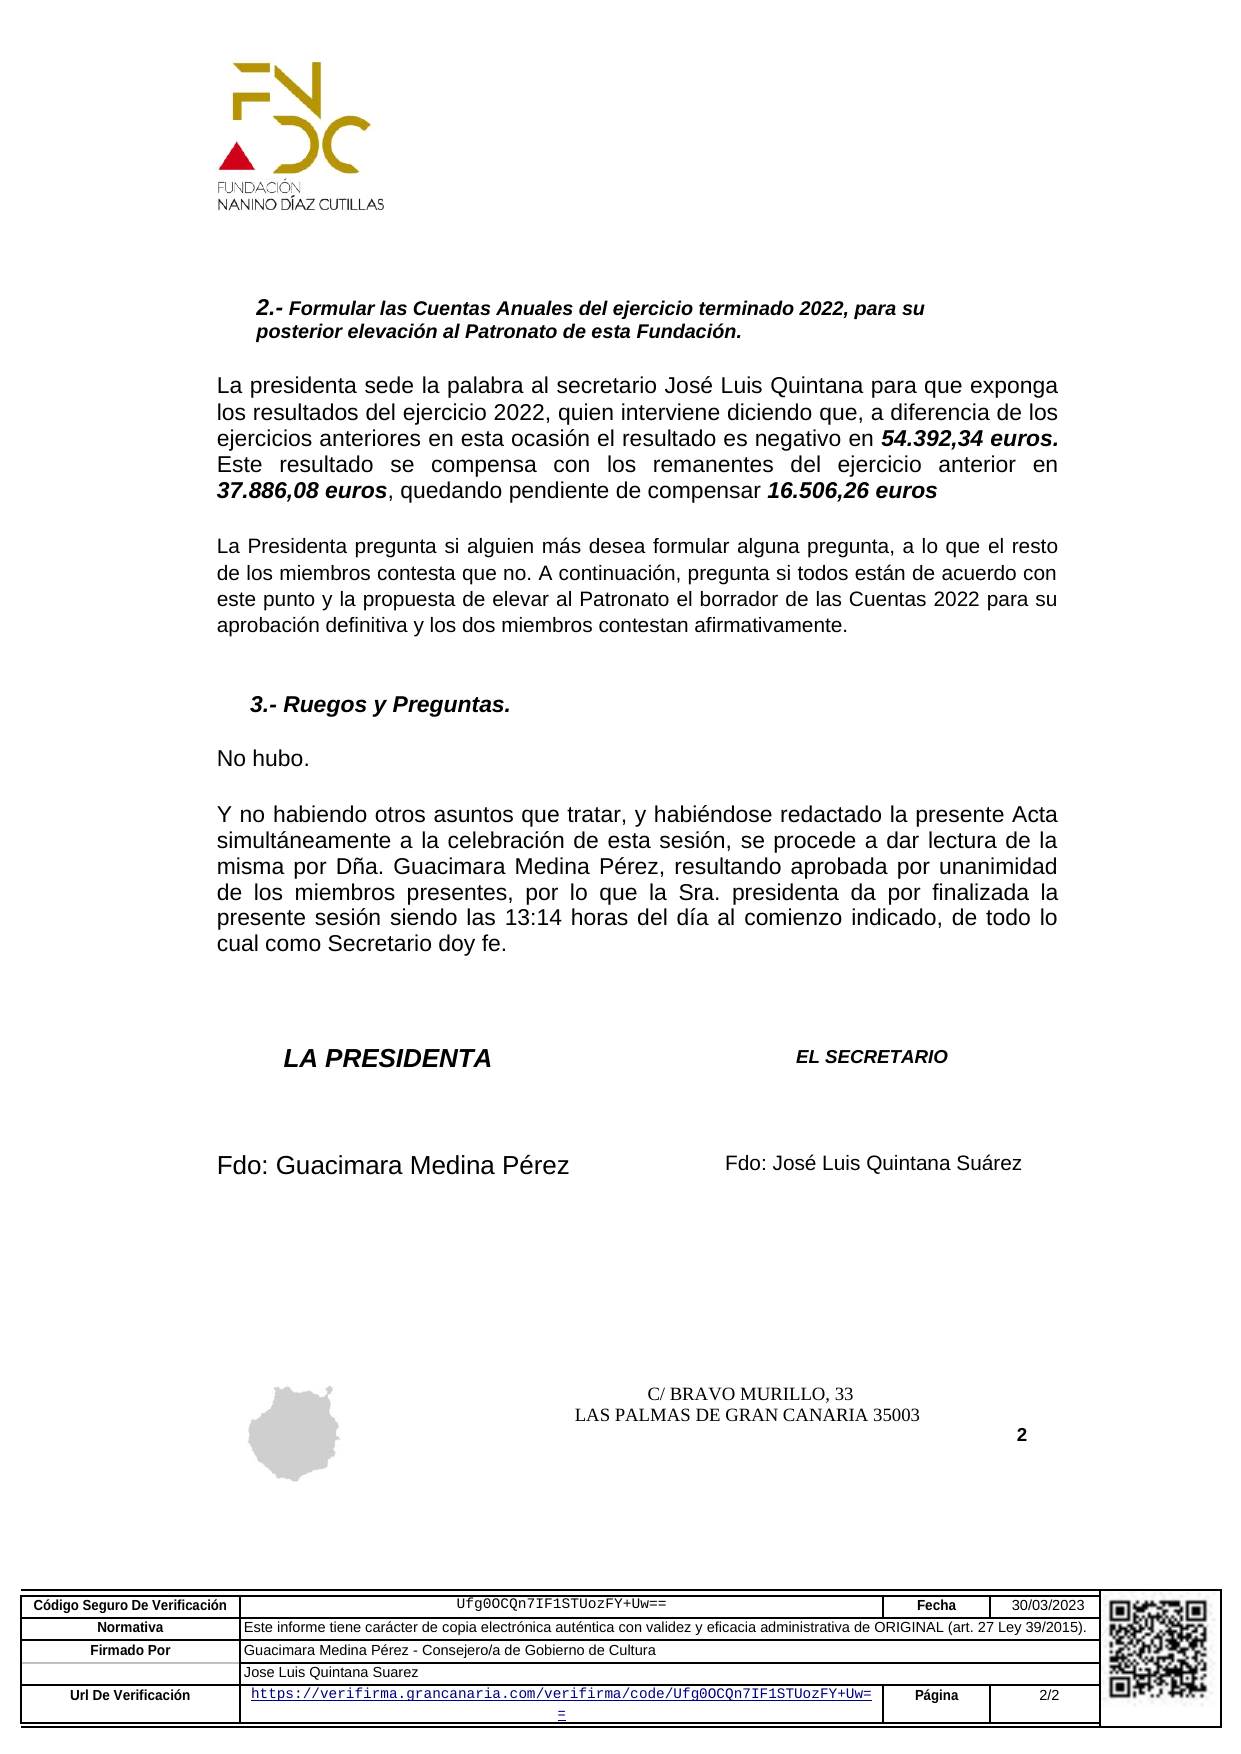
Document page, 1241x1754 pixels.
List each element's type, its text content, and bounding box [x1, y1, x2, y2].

table_cell 30/03/2023 [991, 1597, 1099, 1617]
picture [246, 1383, 342, 1482]
table_cell Fecha [884, 1597, 989, 1617]
table_cell [1101, 1707, 1220, 1722]
table_cell 2/2 [991, 1686, 1099, 1707]
text No hubo. [217, 745, 1219, 771]
table_cell Código Seguro De Verificación [22, 1597, 239, 1617]
text La presidenta sede la palabra al secretario José Luis Quintana para que exponga los resultados del ejercicio 2022, quien interviene diciendo que, a diferencia de los ejercicios anteriores en esta ocasión el resultado es negativo en 54.392,34 euros. Este resultado se compensa con los remanentes del ejercicio anterior en 37.886,08 euros, quedando pendiente de compensar 16.506,26 euros [217, 373, 1059, 504]
table_cell Ufg0OCQn7IF1STUozFY+Uw== [241, 1597, 882, 1617]
table_cell https://verifirma.grancanaria.com/verifirma/code/Ufg0OCQn7IF1STUozFY+Uw= [241, 1686, 882, 1707]
table_cell [883, 1664, 989, 1684]
table_cell [990, 1641, 1099, 1662]
text C/ BRAVO MURILLO, 33 [281, 1382, 1219, 1404]
text LAS PALMAS DE GRAN CANARIA 35003 [343, 1404, 1219, 1426]
text Y no habiendo otros asuntos que tratar, y habiéndose redactado la presente Acta simultáneamente a la celebración de esta sesión, se procede a dar lectura de la misma por Dña. Guacimara Medina Pérez, resultando aprobada por unanimidad de los miembros presentes, por lo que la Sra. presidenta da por finalizada la presente sesión siendo las 13:14 horas del día al comienzo indicado, de todo lo cual como Secretario doy fe. [217, 802, 1059, 956]
table_cell [883, 1641, 989, 1662]
table_cell [22, 1707, 239, 1722]
table_cell = [241, 1707, 882, 1722]
text 3.- Ruegos y Preguntas. [250, 691, 1219, 718]
text La Presidenta pregunta si alguien más desea formular alguna pregunta, a lo que el resto de los miembros contesta que no. A continuación, pregunta si todos están de acuerdo con este punto y la propuesta de elevar al Patronato el borrador de las Cuentas 2022 para su aprobación definitiva y los dos miembros contestan afirmativamente. [217, 534, 1059, 637]
table_cell Página [884, 1686, 989, 1707]
text LA PRESIDENTA EL SECRETARIO [283, 1022, 1219, 1073]
table_cell Firmado Por [22, 1641, 239, 1662]
table_cell [1101, 1722, 1220, 1726]
table_cell Este informe tiene carácter de copia electrónica auténtica con validez y eficacia administrativa de ORIGINAL (art. 27 Ley 39/2015). [241, 1619, 1099, 1639]
text Fdo: Guacimara Medina Pérez Fdo: José Luis Quintana Suárez [217, 1129, 1219, 1180]
table_cell Url De Verificación [22, 1686, 239, 1707]
table_cell [991, 1707, 1099, 1722]
table_cell [884, 1707, 989, 1722]
table_cell Jose Luis Quintana Suarez [241, 1664, 883, 1684]
table_cell [22, 1664, 239, 1684]
picture [216, 58, 386, 213]
text 2 [1017, 1426, 1219, 1445]
table_cell Guacimara Medina Pérez - Consejero/a de Gobierno de Cultura [241, 1641, 883, 1662]
table_cell Normativa [22, 1619, 239, 1639]
table_cell [990, 1664, 1099, 1684]
picture [1101, 1591, 1219, 1710]
text 2.- Formular las Cuentas Anuales del ejercicio terminado 2022, para su posterior elevación al Patronato de esta Fundación. [256, 296, 984, 343]
